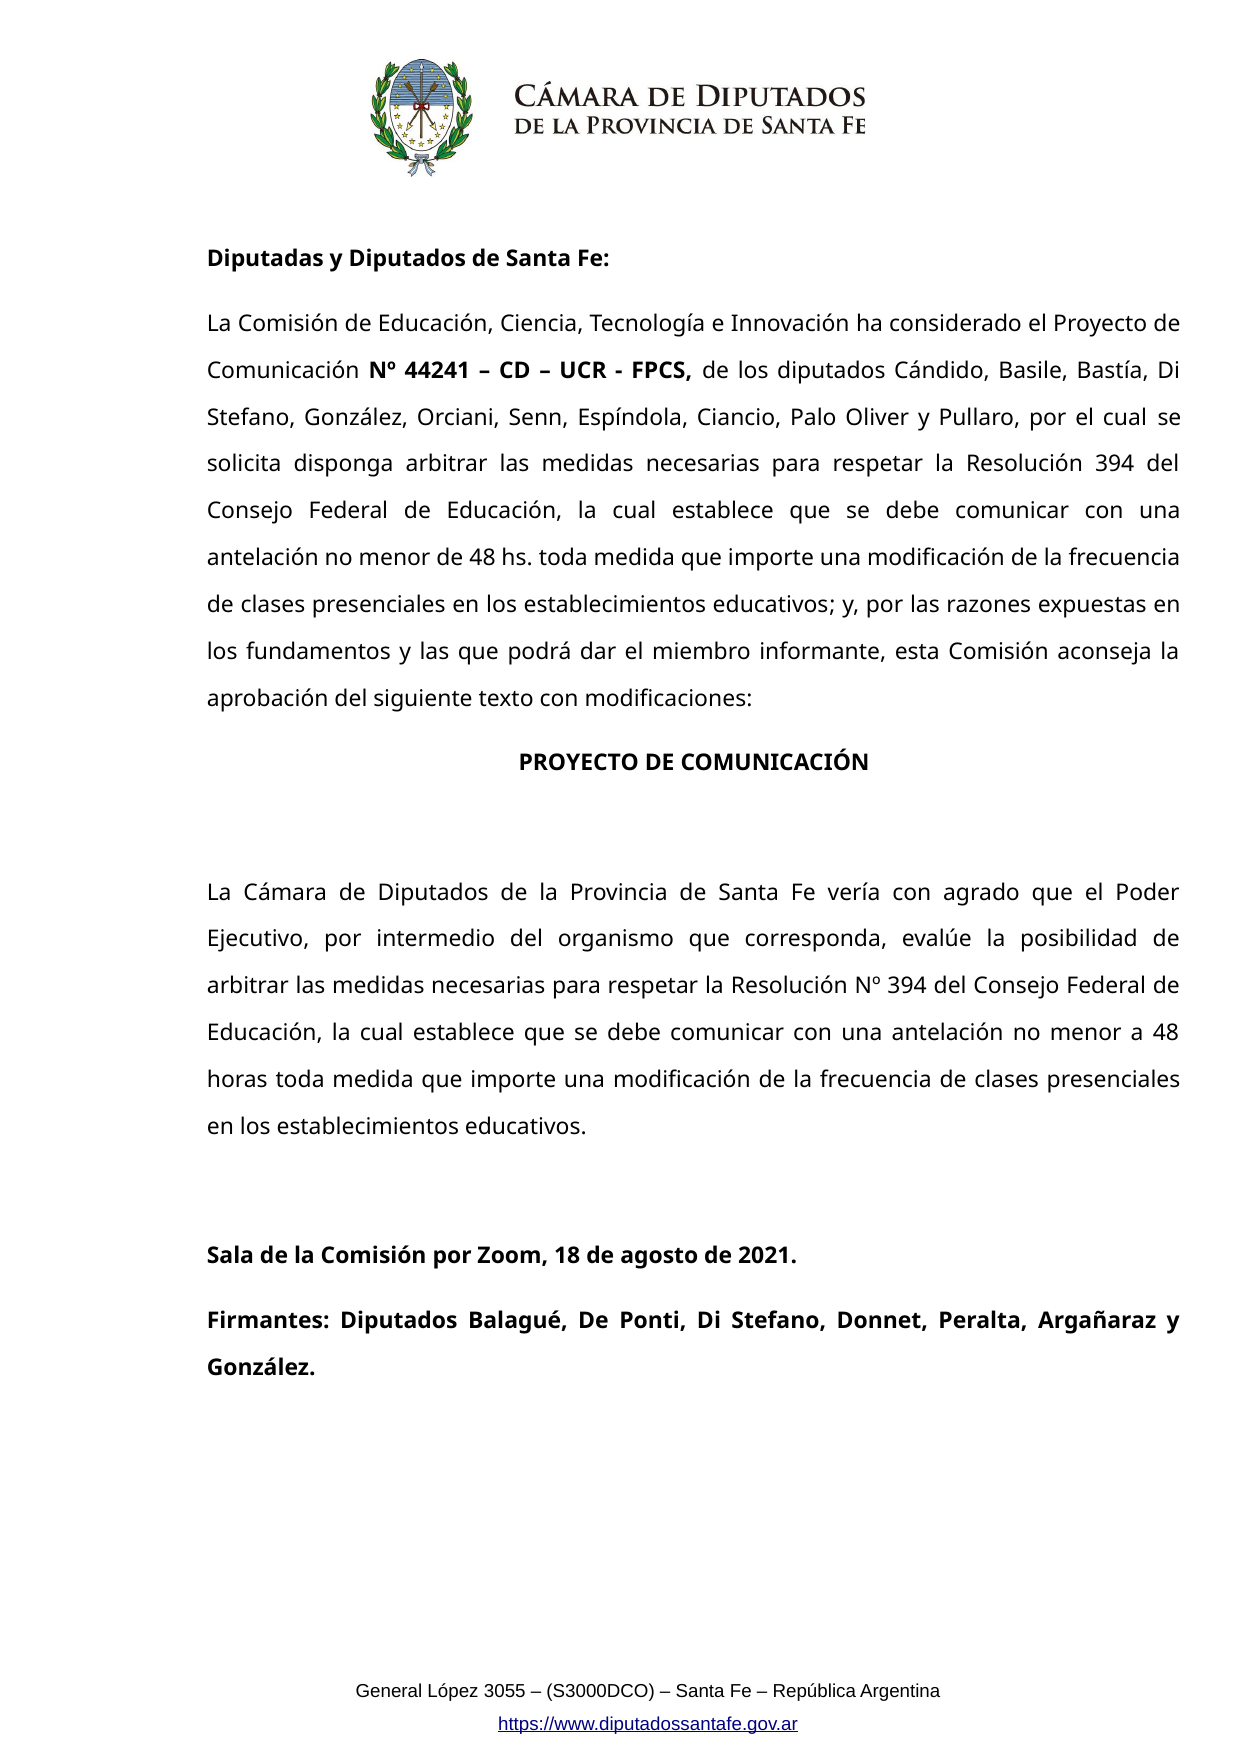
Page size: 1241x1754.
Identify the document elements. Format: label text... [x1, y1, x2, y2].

picture [370, 59, 866, 181]
text PROYECTO DE COMUNICACIÓN [207, 746, 1181, 778]
text Firmantes: Diputados Balagué, De Ponti, Di Stefano, Donnet, Peralta, Argañaraz y González. [207, 1304, 1181, 1382]
text La Comisión de Educación, Ciencia, Tecnología e Innovación ha considerado el Proyecto de Comunicación Nº 44241 – CD – UCR - FPCS, de los diputados Cándido, Basile, Bastía, Di Stefano, González, Orciani, Senn, Espíndola, Ciancio, Palo Oliver y Pullaro, por el cual se solicita disponga arbitrar las medidas necesarias para respetar la Resolución 394 del Consejo Federal de Educación, la cual establece que se debe comunicar con una antelación no menor de 48 hs. toda medida que importe una modificación de la frecuencia de clases presenciales en los establecimientos educativos; y, por las razones expuestas en los fundamentos y las que podrá dar el miembro informante, esta Comisión aconseja la aprobación del siguiente texto con modificaciones: [207, 307, 1181, 713]
text La Cámara de Diputados de la Provincia de Santa Fe vería con agrado que el Poder Ejecutivo, por intermedio del organismo que corresponda, evalúe la posibilidad de arbitrar las medidas necesarias para respetar la Resolución Nº 394 del Consejo Federal de Educación, la cual establece que se debe comunicar con una antelación no menor a 48 horas toda medida que importe una modificación de la frecuencia de clases presenciales en los establecimientos educativos. [207, 876, 1181, 1141]
text Diputadas y Diputados de Santa Fe: [207, 242, 1181, 273]
text Sala de la Comisión por Zoom, 18 de agosto de 2021. [207, 1239, 1181, 1270]
